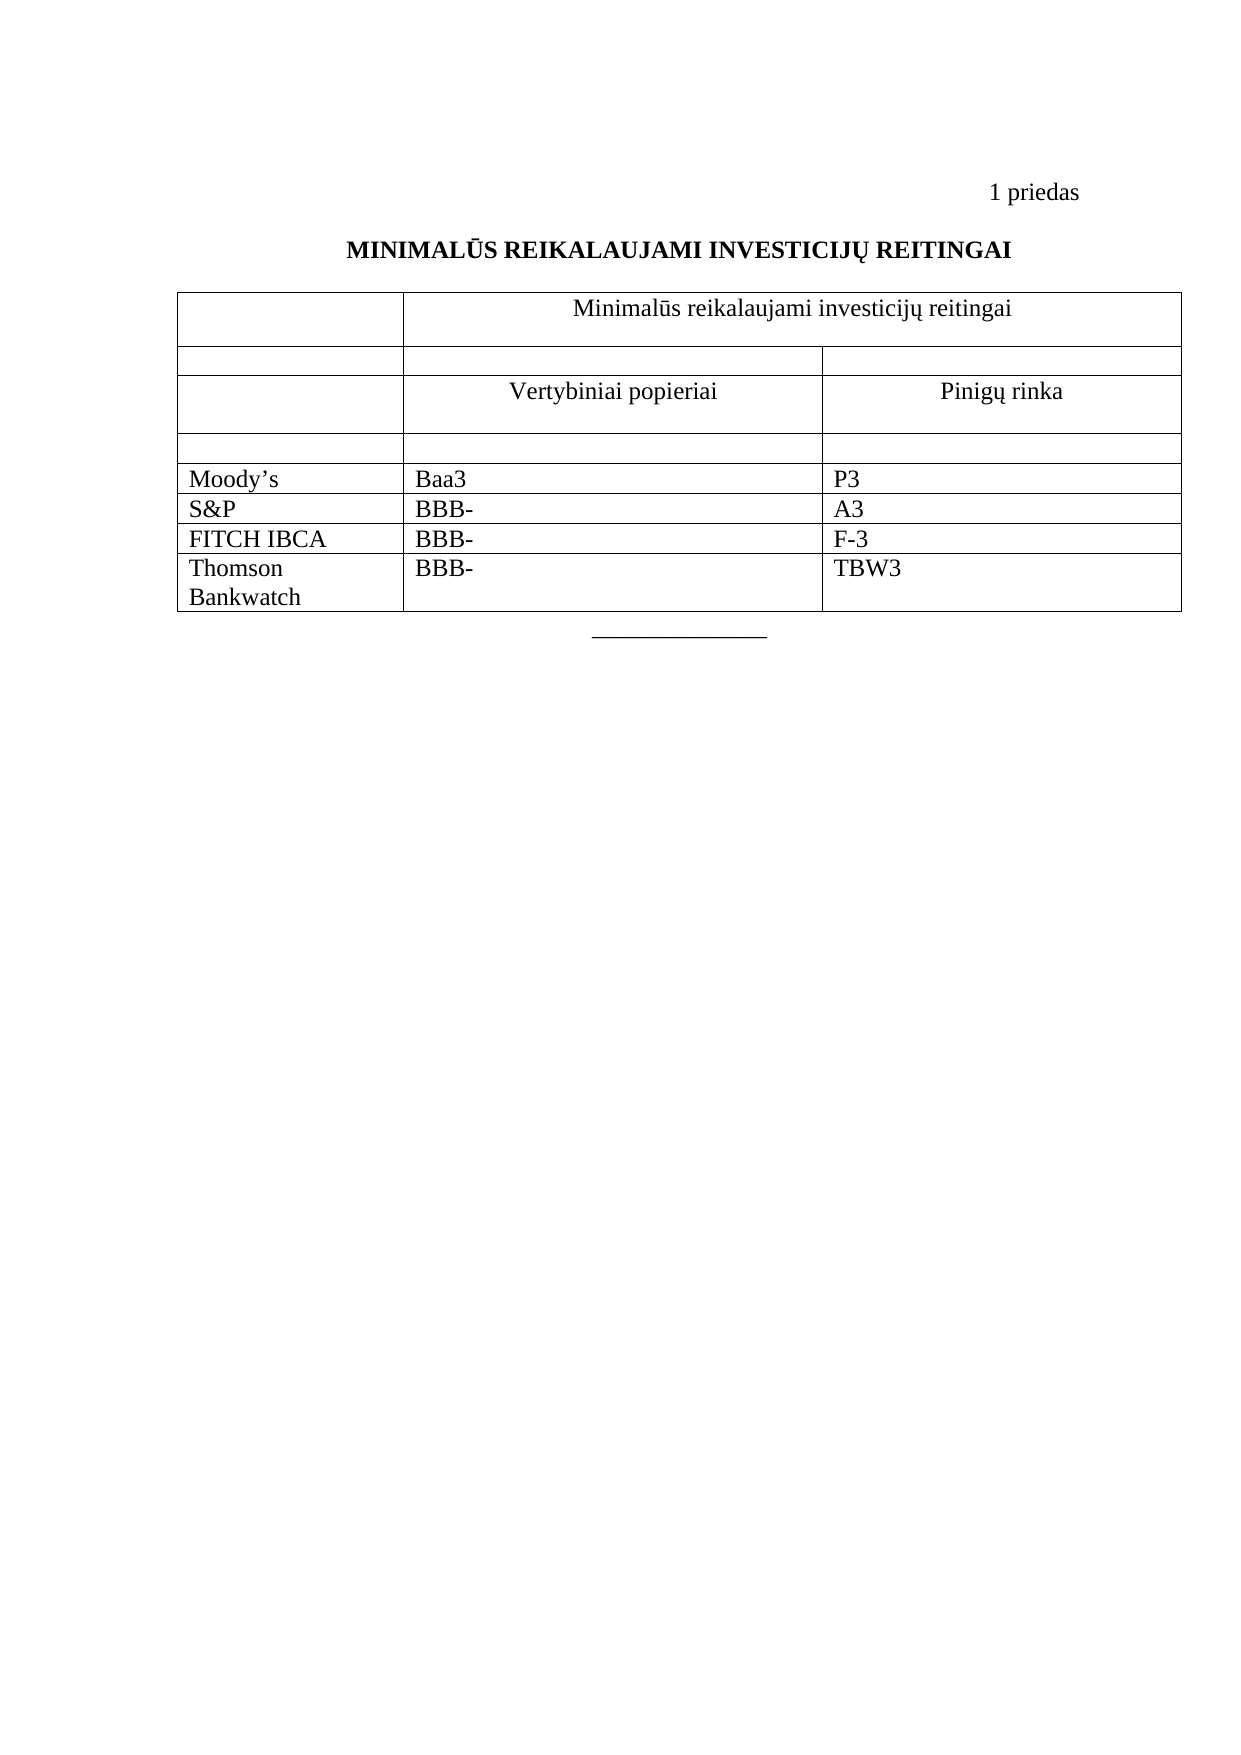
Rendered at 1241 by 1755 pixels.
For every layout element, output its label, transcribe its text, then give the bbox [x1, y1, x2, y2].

table_cell Moody’s [178, 464, 403, 493]
table_cell TBW3 [823, 554, 1181, 611]
table_cell [178, 376, 403, 433]
table_cell [404, 347, 822, 375]
table_header [178, 293, 403, 346]
table_cell Baa3 [404, 464, 822, 493]
table_cell [823, 347, 1181, 375]
table_cell Pinigų rinka [823, 376, 1181, 433]
text Minimalūs reikalaujami investicijų reitingai [177, 235, 1181, 263]
table_cell [404, 434, 822, 463]
table_cell FITCH IBCA [178, 524, 403, 552]
table_cell P3 [823, 464, 1181, 493]
table_cell [823, 434, 1181, 463]
table_cell Vertybiniai popieriai [404, 376, 822, 433]
table_cell [178, 347, 403, 375]
table_cell BBB- [404, 494, 822, 523]
table_cell BBB- [404, 524, 822, 552]
table_cell [178, 434, 403, 463]
table_header Minimalūs reikalaujami investicijų reitingai [404, 293, 1181, 346]
text ______________ [177, 612, 1181, 641]
text 1 priedas [988, 177, 1181, 206]
table_cell F-3 [823, 524, 1181, 552]
table_cell Thomson Bankwatch [178, 554, 403, 611]
table_cell BBB- [404, 554, 822, 611]
table_cell S&P [178, 494, 403, 523]
table_cell A3 [823, 494, 1181, 523]
